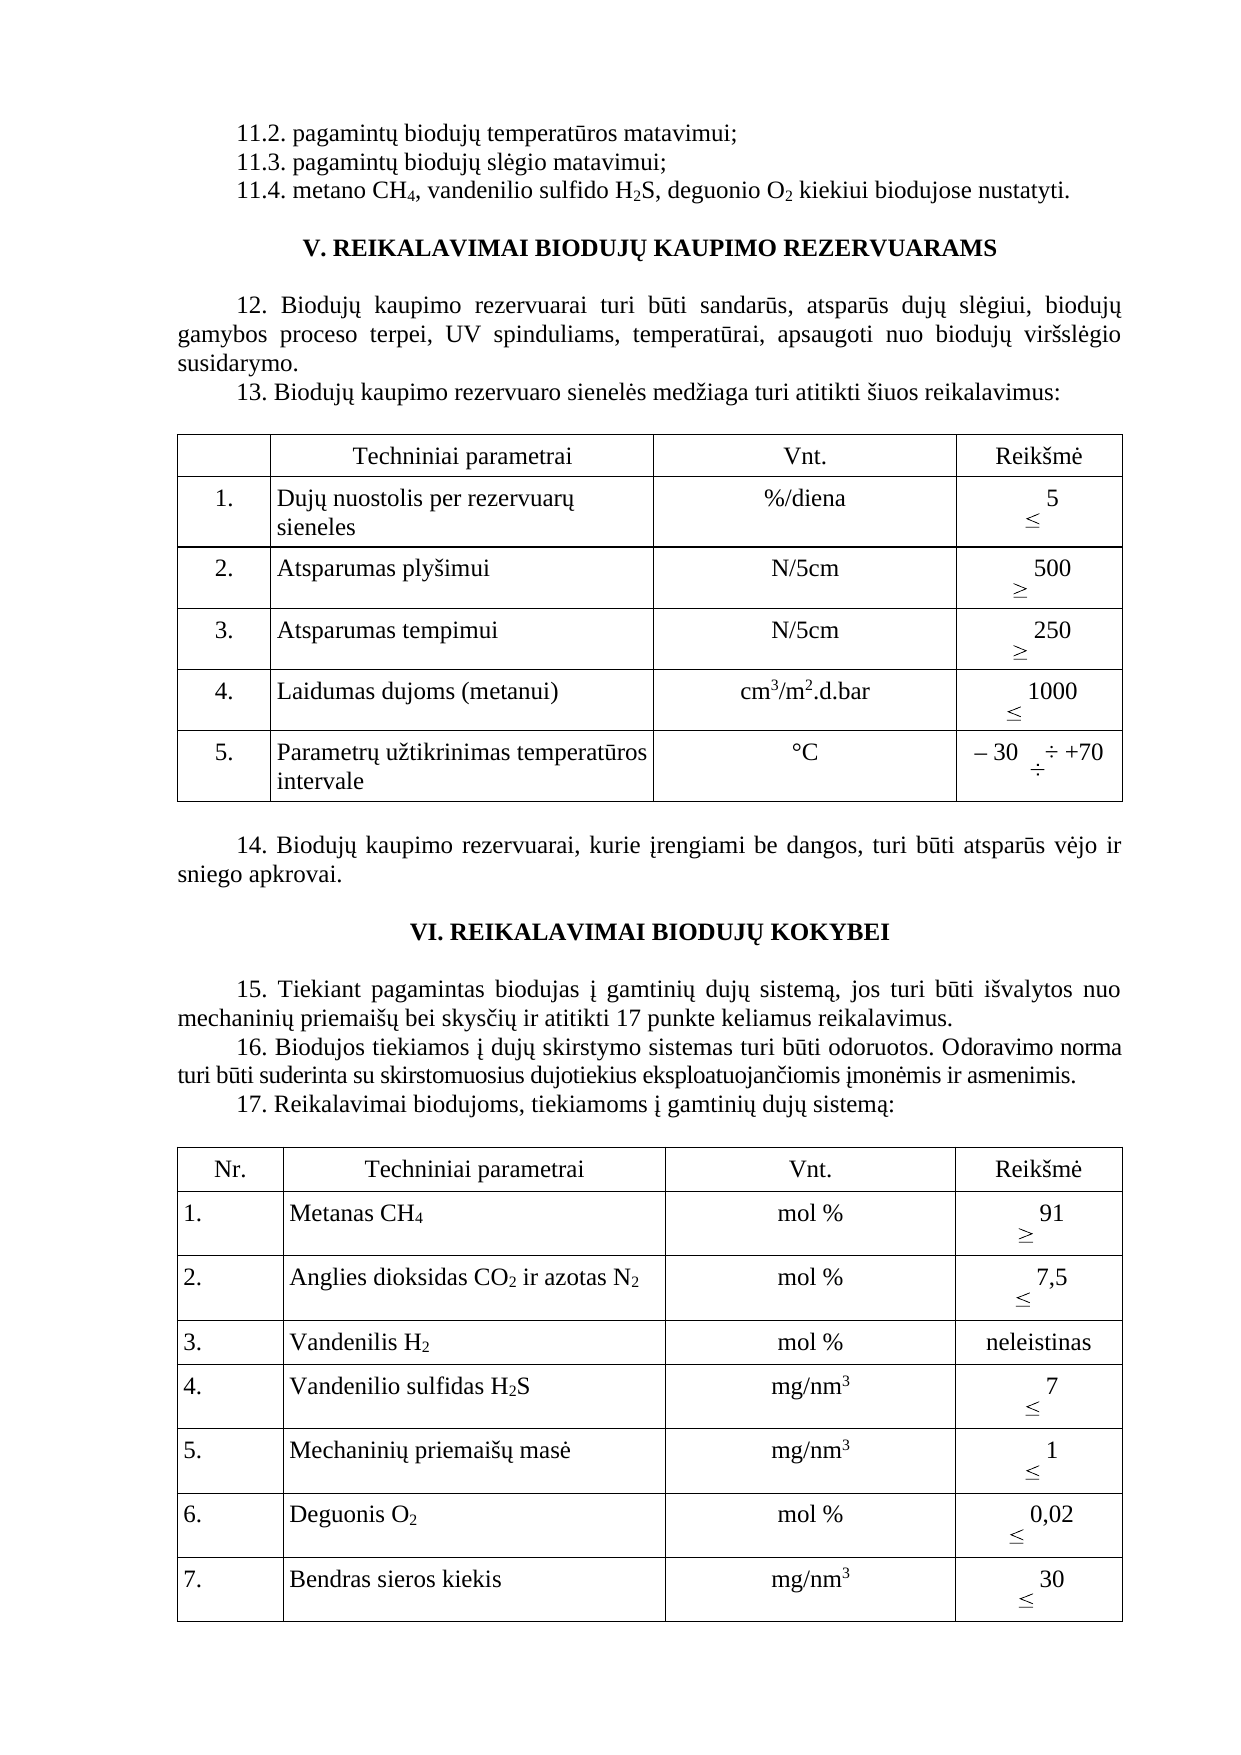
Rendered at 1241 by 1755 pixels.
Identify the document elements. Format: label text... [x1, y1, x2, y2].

text 17. Reikalavimai biodujoms, tiekiamoms į gamtinių dujų sistemą: [177, 1089, 1122, 1118]
table_header [178, 435, 270, 476]
table_cell N/5cm [654, 548, 956, 608]
table_cell 1. [178, 1192, 283, 1255]
table_header Techniniai parametrai [284, 1148, 665, 1191]
table_cell 5. [178, 1429, 283, 1492]
table_cell mol % [666, 1256, 955, 1319]
text 16. Biodujos tiekiamos į dujų skirstymo sistemas turi būti odoruotos. Odoravimo norma turi būti suderinta su skirstomuosius dujotiekius eksploatuojančiomis įmonėmis ir asmenimis. [177, 1032, 1122, 1089]
text 15. Tiekiant pagamintas biodujas į gamtinių dujų sistemą, jos turi būti išvalytos nuo mechaninių priemaišų bei skysčių ir atitikti 17 punkte keliamus reikalavimus. [177, 974, 1122, 1032]
table_cell 2. [178, 1256, 283, 1319]
table_cell mg/nm3 [666, 1365, 955, 1428]
table_cell 7. [178, 1558, 283, 1621]
table_cell <= 7,5 [956, 1256, 1122, 1319]
table_cell mol % [666, 1192, 955, 1255]
table_cell <= 1000 [957, 670, 1122, 730]
table_cell <= 5 [957, 477, 1122, 546]
table_cell Parametrų užtikrinimas temperatūros intervale [271, 731, 653, 801]
text 13. Biodujų kaupimo rezervuaro sienelės medžiaga turi atitikti šiuos reikalavimus: [177, 377, 1122, 406]
text V. Reikalavimai Biodujų kaupimo rezervuarams [177, 233, 1122, 262]
table_header Vnt. [666, 1148, 955, 1191]
text 11.3. pagamintų biodujų slėgio matavimui; [177, 147, 1122, 176]
table_cell <= 7 [956, 1365, 1122, 1428]
table_cell Mechaninių priemaišų masė [284, 1429, 665, 1492]
table_cell mol % [666, 1494, 955, 1557]
table_cell Vandenilio sulfidas H2S [284, 1365, 665, 1428]
table_cell >= 91 [956, 1192, 1122, 1255]
text VI. Reikalavimai biodujų kokybei [177, 917, 1122, 945]
text 14. Biodujų kaupimo rezervuarai, kurie įrengiami be dangos, turi būti atsparūs vėjo ir sniego apkrovai. [177, 830, 1122, 888]
table_cell <= 0,02 [956, 1494, 1122, 1557]
table_cell >= 500 [957, 548, 1122, 608]
table_cell 6. [178, 1494, 283, 1557]
text 11.2. pagamintų biodujų temperatūros matavimui; [177, 118, 1122, 147]
table_cell %/diena [654, 477, 956, 546]
table_cell Vandenilis H2 [284, 1321, 665, 1364]
table_header Techniniai parametrai [271, 435, 653, 476]
text 12. Biodujų kaupimo rezervuarai turi būti sandarūs, atsparūs dujų slėgiui, biodujų gamybos proceso terpei, UV spinduliams, temperatūrai, apsaugoti nuo biodujų viršslėgio susidarymo. [177, 291, 1122, 377]
table_cell >= 250 [957, 609, 1122, 669]
table_cell 1. [178, 477, 270, 546]
table_cell N/5cm [654, 609, 956, 669]
table_header Nr. [178, 1148, 283, 1191]
table_cell <= 30 [956, 1558, 1122, 1621]
table_cell 3. [178, 609, 270, 669]
table_cell Atsparumas plyšimui [271, 548, 653, 608]
table_cell 3. [178, 1321, 283, 1364]
text 11.4. metano CH4, vandenilio sulfido H2S, deguonio O2 kiekiui biodujose nustatyti. [177, 176, 1122, 204]
table_cell cm3/m2.d.bar [654, 670, 956, 730]
table_cell Bendras sieros kiekis [284, 1558, 665, 1621]
table_cell Metanas CH4 [284, 1192, 665, 1255]
table_cell mg/nm3 [666, 1429, 955, 1492]
table_cell <= 1 [956, 1429, 1122, 1492]
table_cell mg/nm3 [666, 1558, 955, 1621]
table_cell Laidumas dujoms (metanui) [271, 670, 653, 730]
table_cell Dujų nuostolis per rezervuarų sieneles [271, 477, 653, 546]
table_cell Atsparumas tempimui [271, 609, 653, 669]
table_cell °C [654, 731, 956, 801]
table_header Reikšmė [956, 1148, 1122, 1191]
table_cell Deguonis O2 [284, 1494, 665, 1557]
table_cell 4. [178, 670, 270, 730]
table_cell – 30 ÷ +70 [957, 731, 1122, 801]
table_cell neleistinas [956, 1321, 1122, 1364]
table_header Reikšmė [957, 435, 1122, 476]
table_cell 4. [178, 1365, 283, 1428]
table_cell 2. [178, 548, 270, 608]
table_cell Anglies dioksidas CO2 ir azotas N2 [284, 1256, 665, 1319]
table_cell mol % [666, 1321, 955, 1364]
table_cell 5. [178, 731, 270, 801]
table_header Vnt. [654, 435, 956, 476]
